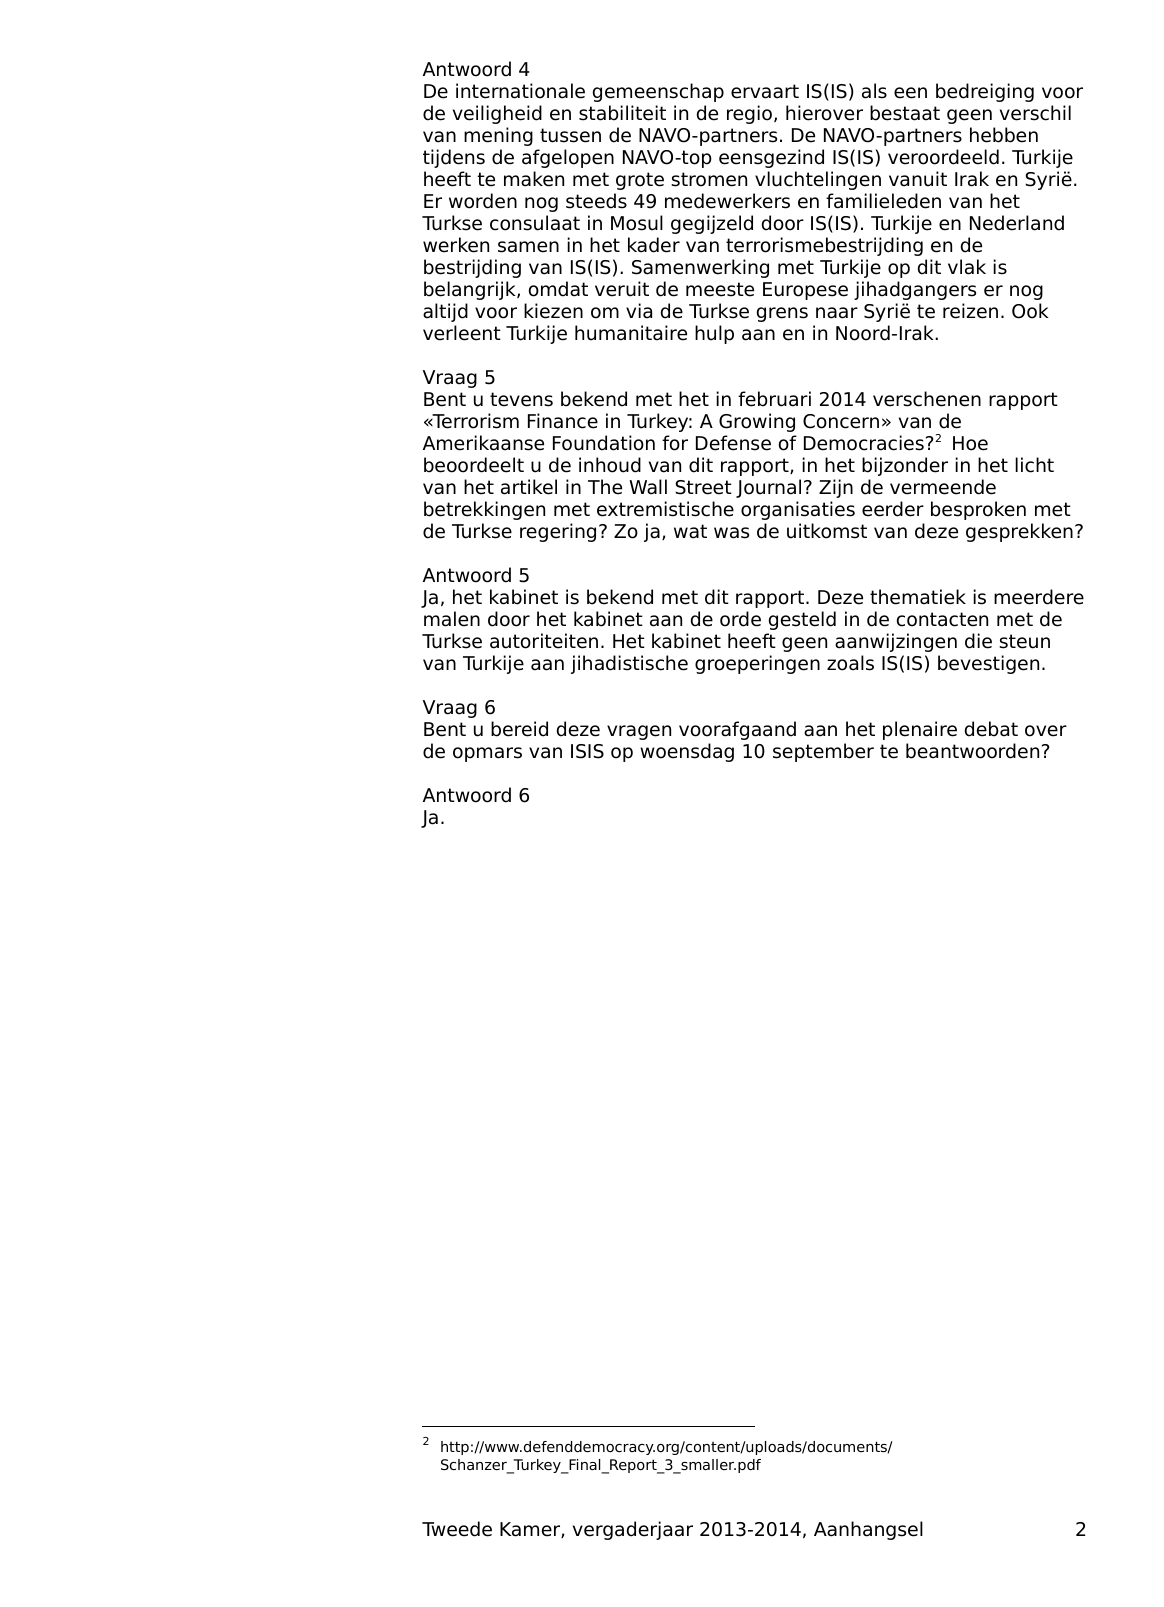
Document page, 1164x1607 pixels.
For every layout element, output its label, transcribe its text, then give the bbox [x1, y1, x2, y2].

text Antwoord 4 [422, 59, 1087, 81]
text De internationale gemeenschap ervaart IS(IS) als een bedreiging voor de veiligheid en stabiliteit in de regio, hierover bestaat geen verschil van mening tussen de NAVO-partners. De NAVO-partners hebben tijdens de afgelopen NAVO-top eensgezind IS(IS) veroordeeld. Turkije heeft te maken met grote stromen vluchtelingen vanuit Irak en Syrië. Er worden nog steeds 49 medewerkers en familieleden van het Turkse consulaat in Mosul gegijzeld door IS(IS). Turkije en Nederland werken samen in het kader van terrorismebestrijding en de bestrijding van IS(IS). Samenwerking met Turkije op dit vlak is belangrijk, omdat veruit de meeste Europese jihadgangers er nog altijd voor kiezen om via de Turkse grens naar Syrië te reizen. Ook verleent Turkije humanitaire hulp aan en in Noord-Irak. [422, 81, 1087, 345]
text Bent u bereid deze vragen voorafgaand aan het plenaire debat over de opmars van ISIS op woensdag 10 september te beantwoorden? [422, 719, 1087, 763]
text Antwoord 5 [422, 565, 1087, 587]
text Vraag 6 [422, 697, 1087, 719]
text Ja, het kabinet is bekend met dit rapport. Deze thematiek is meerdere malen door het kabinet aan de orde gesteld in de contacten met de Turkse autoriteiten. Het kabinet heeft geen aanwijzingen die steun van Turkije aan jihadistische groeperingen zoals IS(IS) bevestigen. [422, 587, 1087, 675]
text Bent u tevens bekend met het in februari 2014 verschenen rapport «Terrorism Finance in Turkey: A Growing Concern» van de Amerikaanse Foundation for Defense of Democracies? Hoe beoordeelt u de inhoud van dit rapport, in het bijzonder in het licht van het artikel in The Wall Street Journal? Zijn de vermeende betrekkingen met extremistische organisaties eerder besproken met de Turkse regering? Zo ja, wat was de uitkomst van deze gesprekken? [422, 389, 1087, 543]
text Antwoord 6 [422, 785, 1087, 807]
text Ja. [422, 807, 1087, 829]
text http://www.defenddemocracy.org/content/uploads/documents/Schanzer_Turkey_Final_Report_3_smaller.pdf [422, 1435, 1087, 1474]
text Vraag 5 [422, 367, 1087, 389]
